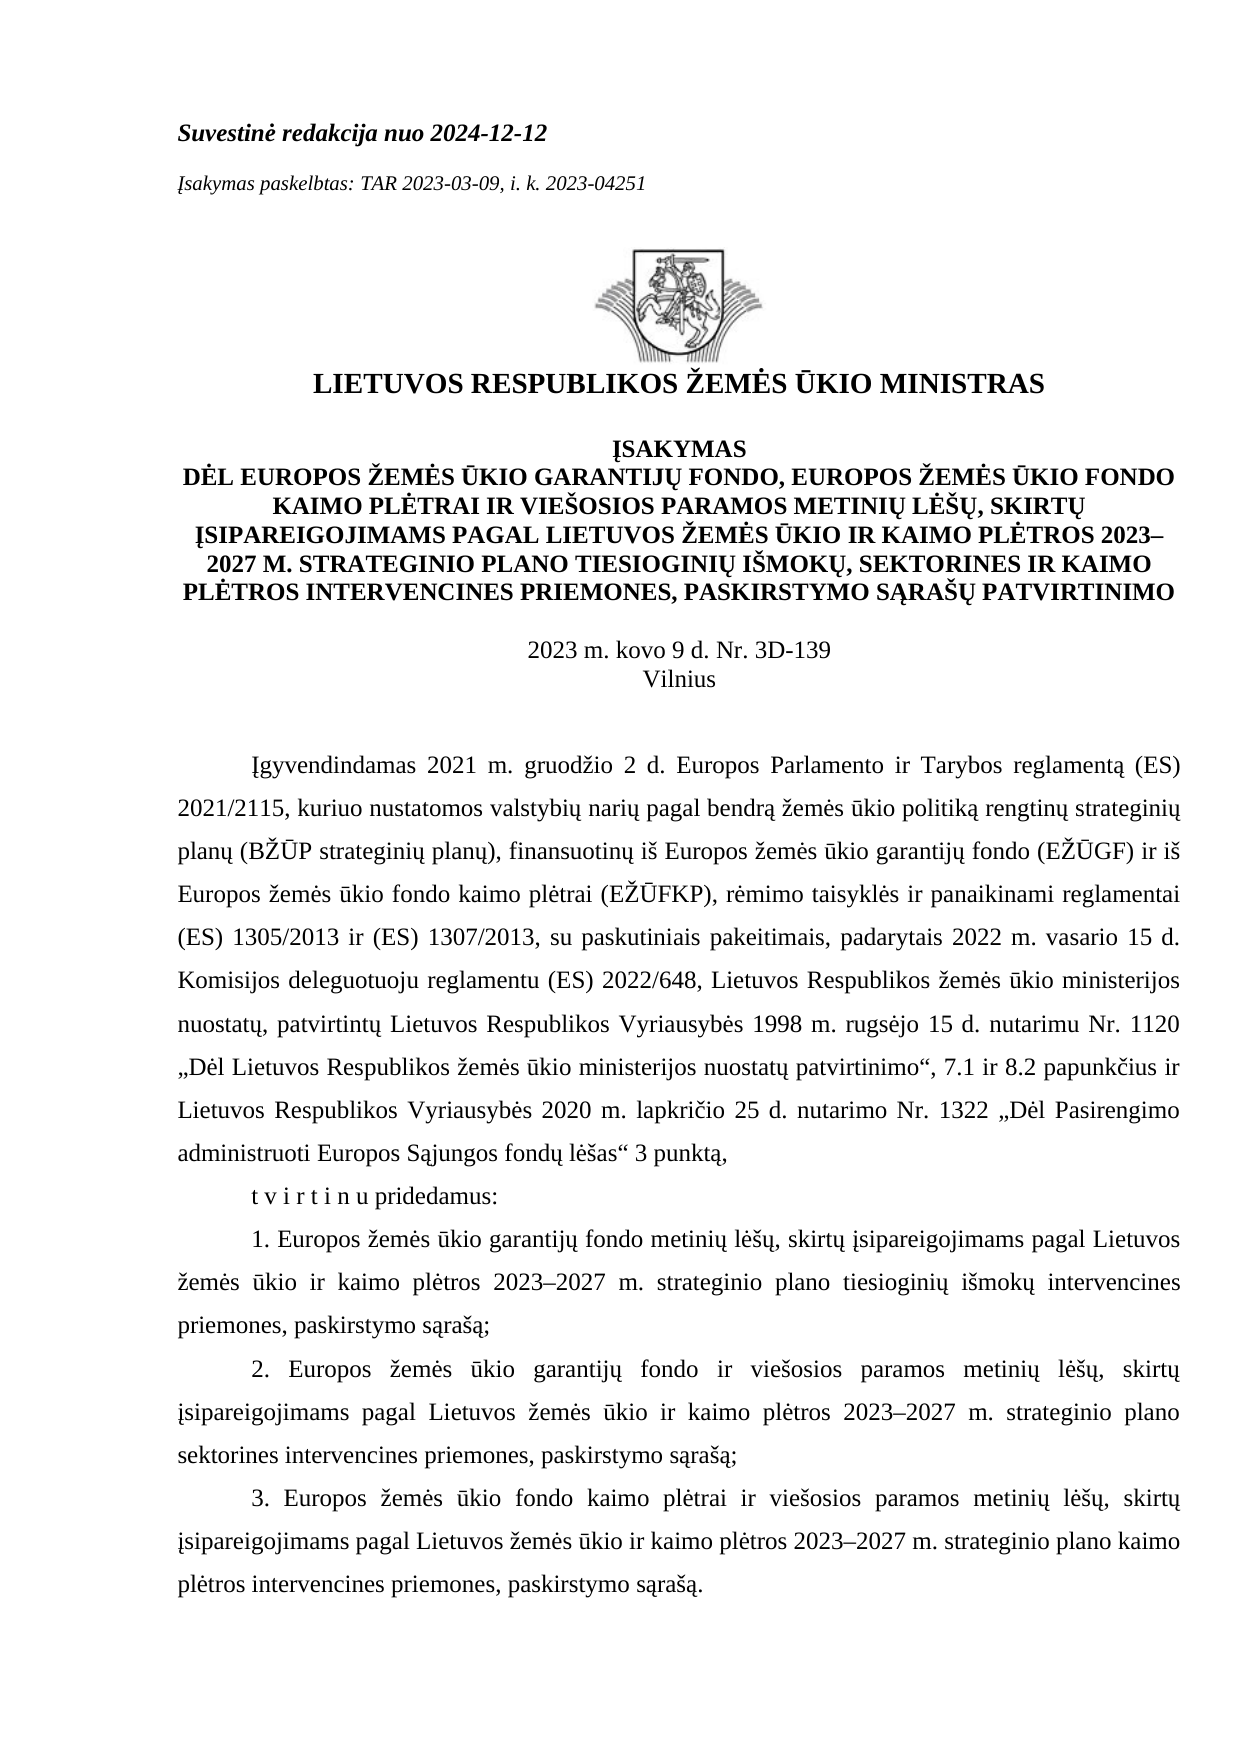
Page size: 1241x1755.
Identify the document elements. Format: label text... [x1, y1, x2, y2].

text ĮSAKYMAS [177, 434, 1181, 462]
text 1. Europos žemės ūkio garantijų fondo metinių lėšų, skirtų įsipareigojimams pagal Lietuvos žemės ūkio ir kaimo plėtros 2023–2027 m. strateginio plano tiesioginių išmokų intervencines priemones, paskirstymo sąrašą; [177, 1224, 1181, 1339]
text Vilnius [177, 664, 1181, 692]
text 2. Europos žemės ūkio garantijų fondo ir viešosios paramos metinių lėšų, skirtų įsipareigojimams pagal Lietuvos žemės ūkio ir kaimo plėtros 2023–2027 m. strateginio plano sektorines intervencines priemones, paskirstymo sąrašą; [177, 1354, 1181, 1469]
text Įgyvendindamas 2021 m. gruodžio 2 d. Europos Parlamento ir Tarybos reglamentą (ES) 2021/2115, kuriuo nustatomos valstybių narių pagal bendrą žemės ūkio politiką rengtinų strateginių planų (BŽŪP strateginių planų), finansuotinų iš Europos žemės ūkio garantijų fondo (EŽŪGF) ir iš Europos žemės ūkio fondo kaimo plėtrai (EŽŪFKP), rėmimo taisyklės ir panaikinami reglamentai (ES) 1305/2013 ir (ES) 1307/2013, su paskutiniais pakeitimais, padarytais 2022 m. vasario 15 d. Komisijos deleguotuoju reglamentu (ES) 2022/648, Lietuvos Respublikos žemės ūkio ministerijos nuostatų, patvirtintų Lietuvos Respublikos Vyriausybės 1998 m. rugsėjo 15 d. nutarimu Nr. 1120 „Dėl Lietuvos Respublikos žemės ūkio ministerijos nuostatų patvirtinimo“, 7.1 ir 8.2 papunkčius ir Lietuvos Respublikos Vyriausybės 2020 m. lapkričio 25 d. nutarimo Nr. 1322 „Dėl Pasirengimo administruoti Europos Sąjungos fondų lėšas“ 3 punktą, [177, 750, 1181, 1167]
text LIETUVOS RESPUBLIKOS ŽEMĖS ŪKIO MINISTRAS [177, 367, 1181, 400]
text Suvestinė redakcija nuo 2024-12-12 [177, 118, 1181, 147]
text 3. Europos žemės ūkio fondo kaimo plėtrai ir viešosios paramos metinių lėšų, skirtų įsipareigojimams pagal Lietuvos žemės ūkio ir kaimo plėtros 2023–2027 m. strateginio plano kaimo plėtros intervencines priemones, paskirstymo sąrašą. [177, 1483, 1181, 1598]
text Įsakymas paskelbtas: TAR 2023-03-09, i. k. 2023-04251 [177, 171, 1181, 195]
text 2023 m. kovo 9 d. Nr. 3D-139 [177, 635, 1181, 664]
text t v i r t i n u pridedamus: [177, 1181, 1181, 1210]
text DĖL EUROPOS ŽEMĖS ŪKIO GARANTIJŲ FONDO, EUROPOS ŽEMĖS ŪKIO FONDO KAIMO PLĖTRAI IR VIEŠOSIOS PARAMOS METINIŲ LĖŠŲ, SKIRTŲ ĮSIPAREIGOJIMAMS PAGAL LIETUVOS ŽEMĖS ŪKIO IR KAIMO PLĖTROS 2023–2027 M. STRATEGINIO PLANO TIESIOGINIŲ IŠMOKŲ, SEKTORINES IR KAIMO PLĖTROS INTERVENCINES PRIEMONES, PASKIRSTYMO SĄRAŠŲ PATVIRTINIMO [177, 462, 1181, 606]
